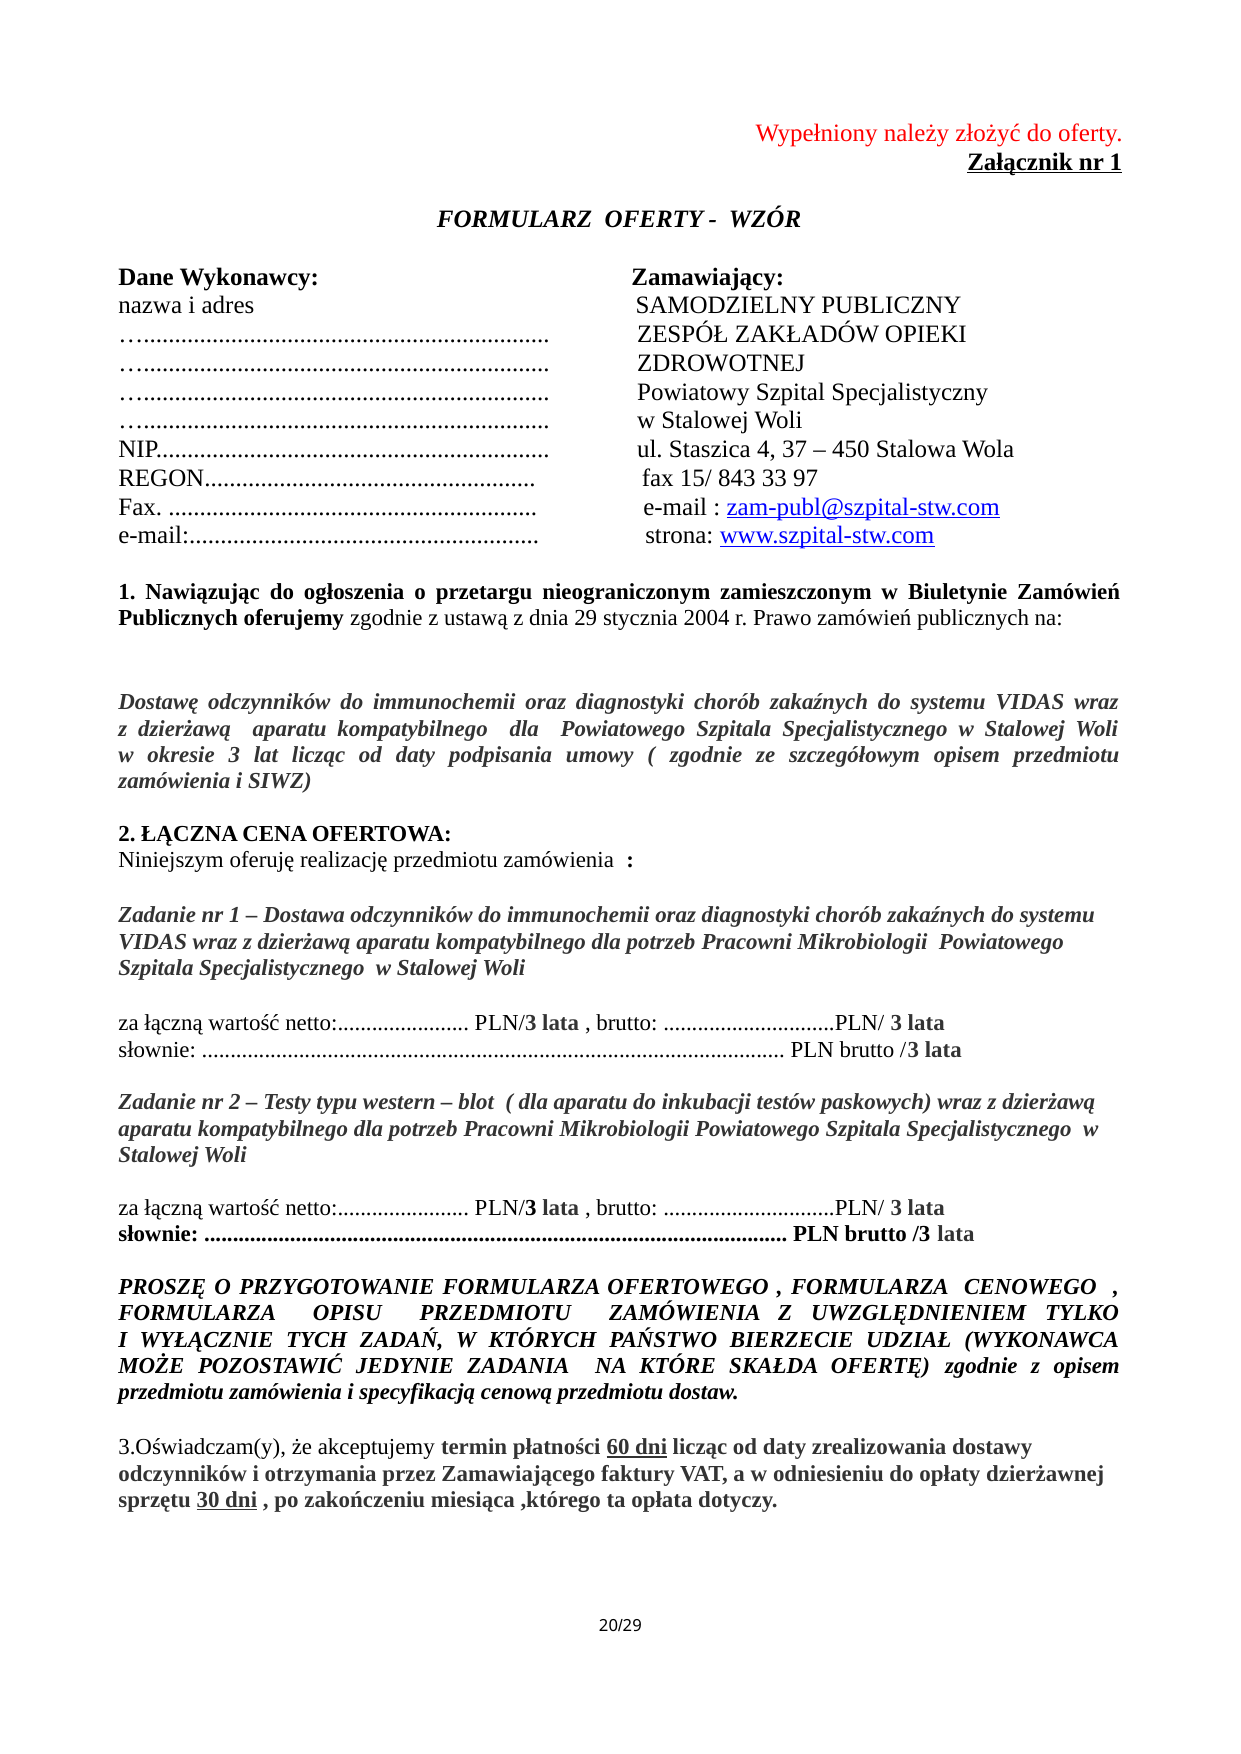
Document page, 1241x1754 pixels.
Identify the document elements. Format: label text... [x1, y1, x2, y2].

text e-mail:........................................................ strona: www.szpital-stw.com [118, 521, 1122, 549]
text Dane Wykonawcy: Zamawiający: [118, 262, 1122, 291]
subtitle FORMULARZ OFERTY - WZÓR [118, 204, 1122, 233]
text nazwa i adres SAMODZIELNY PUBLICZNY [118, 291, 1122, 319]
text 1. Nawiązując do ogłoszenia o przetargu nieograniczonym zamieszczonym w Biuletynie Zamówień Publicznych oferujemy zgodnie z ustawą z dnia 29 stycznia 2004 r. Prawo zamówień publicznych na: [118, 578, 1122, 631]
text 2. ŁĄCZNA CENA OFERTOWA: [118, 820, 1122, 846]
subtitle Wypełniony należy złożyć do oferty. [118, 118, 1122, 147]
text za łączną wartość netto:....................... PLN/3 lata , brutto: ..............................PLN/ 3 lata [118, 1009, 1122, 1036]
list 3.Oświadczam(y), że akceptujemy termin płatności 60 dni licząc od daty zrealizowania dostawy odczynników i otrzymania przez Zamawiającego faktury VAT, a w odniesieniu do opłaty dzierżawnej sprzętu 30 dni , po zakończeniu miesiąca ,którego ta opłata dotyczy. [118, 1433, 1122, 1512]
text Fax. ........................................................... e-mail : zam-publ@szpital-stw.com [118, 492, 1122, 521]
text Zadanie nr 1 – Dostawa odczynników do immunochemii oraz diagnostyki chorób zakaźnych do systemu VIDAS wraz z dzierżawą aparatu kompatybilnego dla potrzeb Pracowni Mikrobiologii Powiatowego Szpitala Specjalistycznego w Stalowej Woli [118, 902, 1122, 981]
text …................................................................. Powiatowy Szpital Specjalistyczny [118, 377, 1122, 406]
text PROSZĘ O PRZYGOTOWANIE FORMULARZA OFERTOWEGO , FORMULARZA CENOWEGO , FORMULARZA OPISU PRZEDMIOTU ZAMÓWIENIA Z UWZGLĘDNIENIEM TYLKO I WYŁĄCZNIE TYCH ZADAŃ, W KTÓRYCH PAŃSTWO BIERZECIE UDZIAŁ (WYKONAWCA MOŻE POZOSTAWIĆ JEDYNIE ZADANIA NA KTÓRE SKAŁDA OFERTĘ) zgodnie z opisem przedmiotu zamówienia i specyfikacją cenową przedmiotu dostaw. [118, 1273, 1122, 1405]
text słownie: ...................................................................................................... PLN brutto /3 lata [118, 1220, 1122, 1247]
text NIP............................................................... ul. Staszica 4, 37 – 450 Stalowa Wola [118, 434, 1122, 463]
text …................................................................. ZDROWOTNEJ [118, 348, 1122, 377]
subtitle Załącznik nr 1 [118, 147, 1122, 176]
text Zadanie nr 2 – Testy typu western – blot ( dla aparatu do inkubacji testów paskowych) wraz z dzierżawą aparatu kompatybilnego dla potrzeb Pracowni Mikrobiologii Powiatowego Szpitala Specjalistycznego w Stalowej Woli [118, 1088, 1122, 1167]
text Dostawę odczynników do immunochemii oraz diagnostyki chorób zakaźnych do systemu VIDAS wraz z dzierżawą aparatu kompatybilnego dla Powiatowego Szpitala Specjalistycznego w Stalowej Woli w okresie 3 lat licząc od daty podpisania umowy ( zgodnie ze szczegółowym opisem przedmiotu zamówienia i SIWZ) [118, 688, 1122, 794]
text słownie: ...................................................................................................... PLN brutto /3 lata [118, 1036, 1122, 1062]
text za łączną wartość netto:....................... PLN/3 lata , brutto: ..............................PLN/ 3 lata [118, 1194, 1122, 1220]
text REGON..................................................... fax 15/ 843 33 97 [118, 463, 1122, 492]
text …................................................................. w Stalowej Woli [118, 406, 1122, 434]
text …................................................................. ZESPÓŁ ZAKŁADÓW OPIEKI [118, 319, 1122, 348]
text Niniejszym oferuję realizację przedmiotu zamówienia : [118, 846, 1122, 873]
